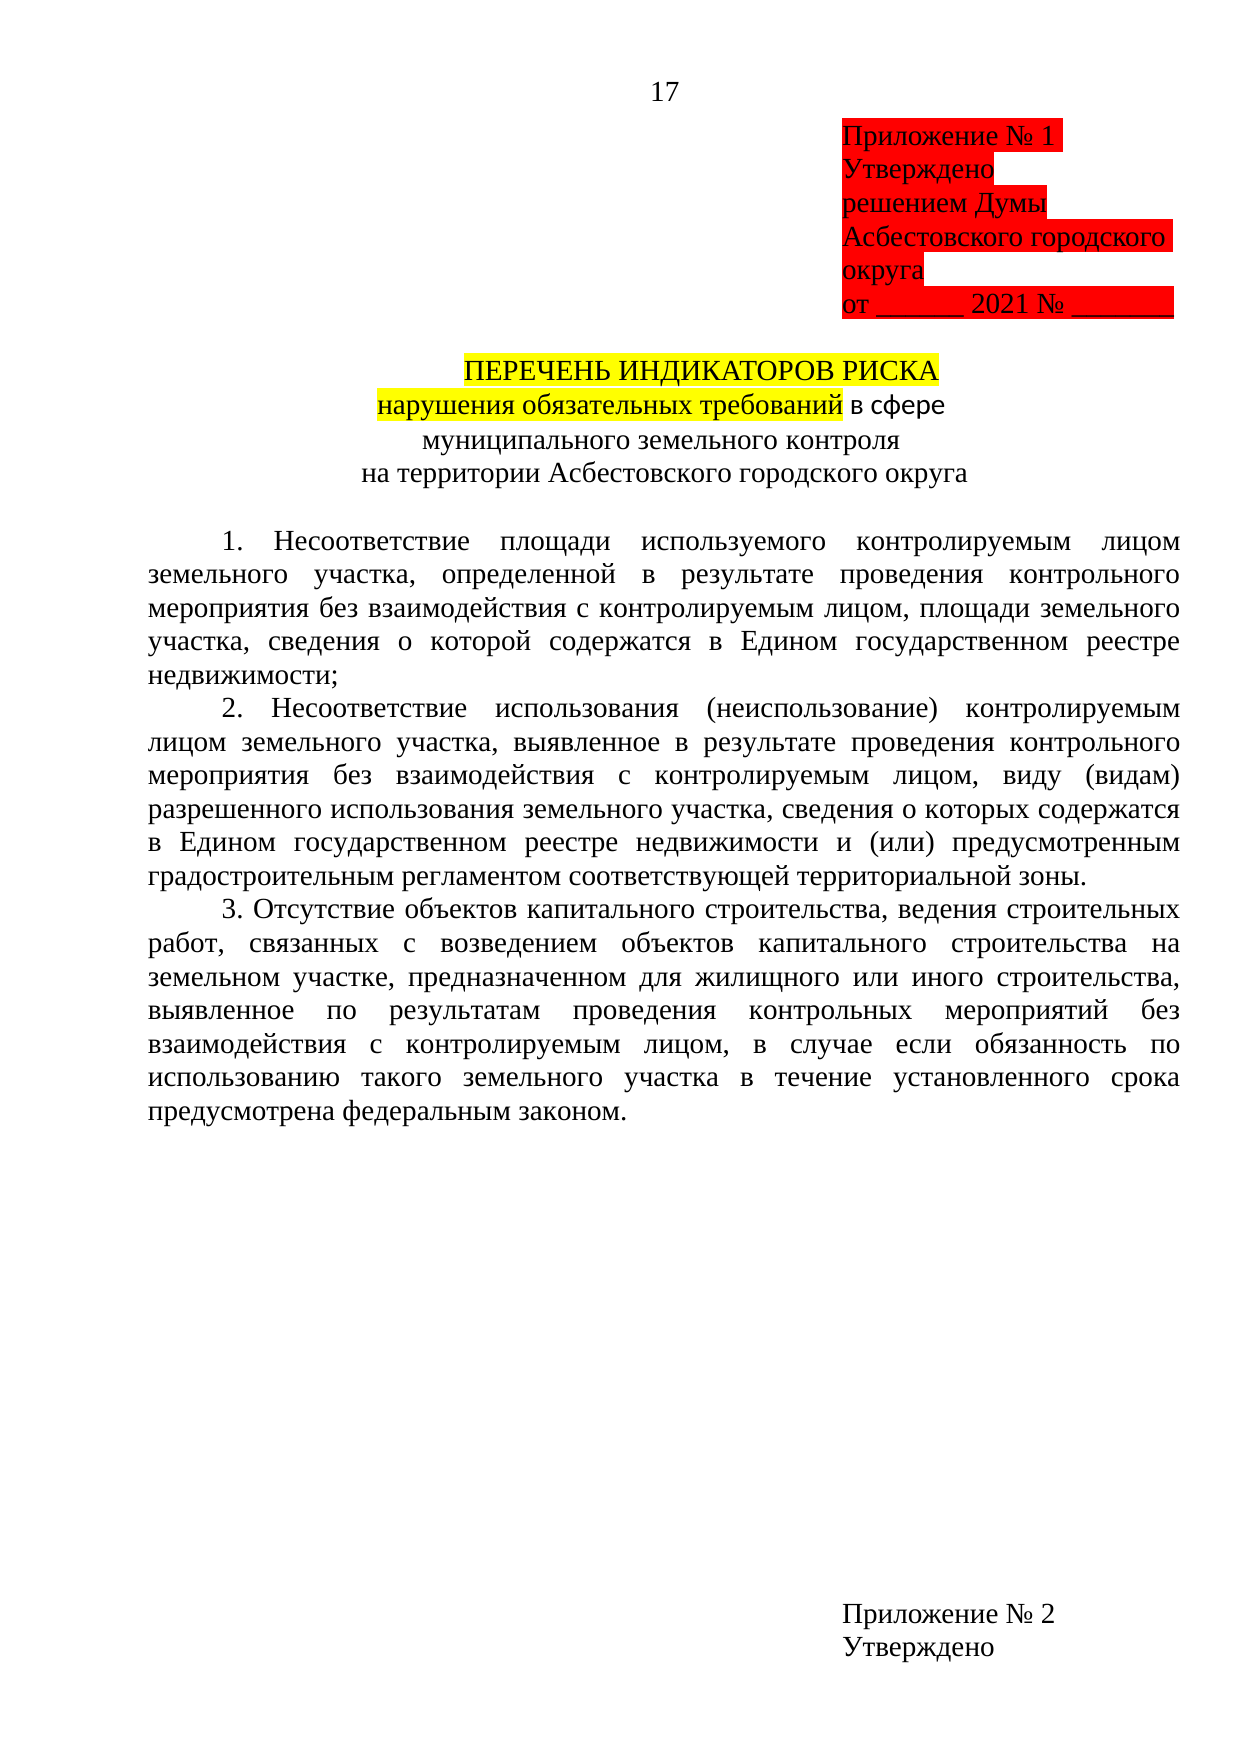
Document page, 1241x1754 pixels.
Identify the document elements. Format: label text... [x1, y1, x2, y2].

text Приложение № 2 [842, 1596, 1181, 1629]
text 2. Несоответствие использования (неиспользование) контролируемым лицом земельного участка, выявленное в результате проведения контрольного мероприятия без взаимодействия с контролируемым лицом, виду (видам) разрешенного использования земельного участка, сведения о которых содержатся в Едином государственном реестре недвижимости и (или) предусмотренным градостроительным регламентом соответствующей территориальной зоны. [148, 690, 1181, 892]
text Асбестовского городского округа [842, 219, 1181, 286]
text на территории Асбестовского городского округа [148, 456, 1181, 489]
text решением Думы [842, 185, 1181, 219]
text Утверждено [842, 152, 1181, 185]
text ПЕРЕЧЕНЬ ИНДИКАТОРОВ РИСКА [148, 353, 1181, 386]
text нарушения обязательных требований в сфере [148, 386, 1181, 422]
text от ______ 2021 № _______ [842, 286, 1181, 319]
text Утверждено [842, 1629, 1181, 1663]
text 3. Отсутствие объектов капитального строительства, ведения строительных работ, связанных с возведением объектов капитального строительства на земельном участке, предназначенном для жилищного или иного строительства, выявленное по результатам проведения контрольных мероприятий без взаимодействия с контролируемым лицом, в случае если обязанность по использованию такого земельного участка в течение установленного срока предусмотрена федеральным законом. [148, 892, 1181, 1126]
text муниципального земельного контроля [148, 422, 1181, 456]
text 1. Несоответствие площади используемого контролируемым лицом земельного участка, определенной в результате проведения контрольного мероприятия без взаимодействия с контролируемым лицом, площади земельного участка, сведения о которой содержатся в Едином государственном реестре недвижимости; [148, 523, 1181, 690]
text Приложение № 1 [842, 118, 1181, 152]
